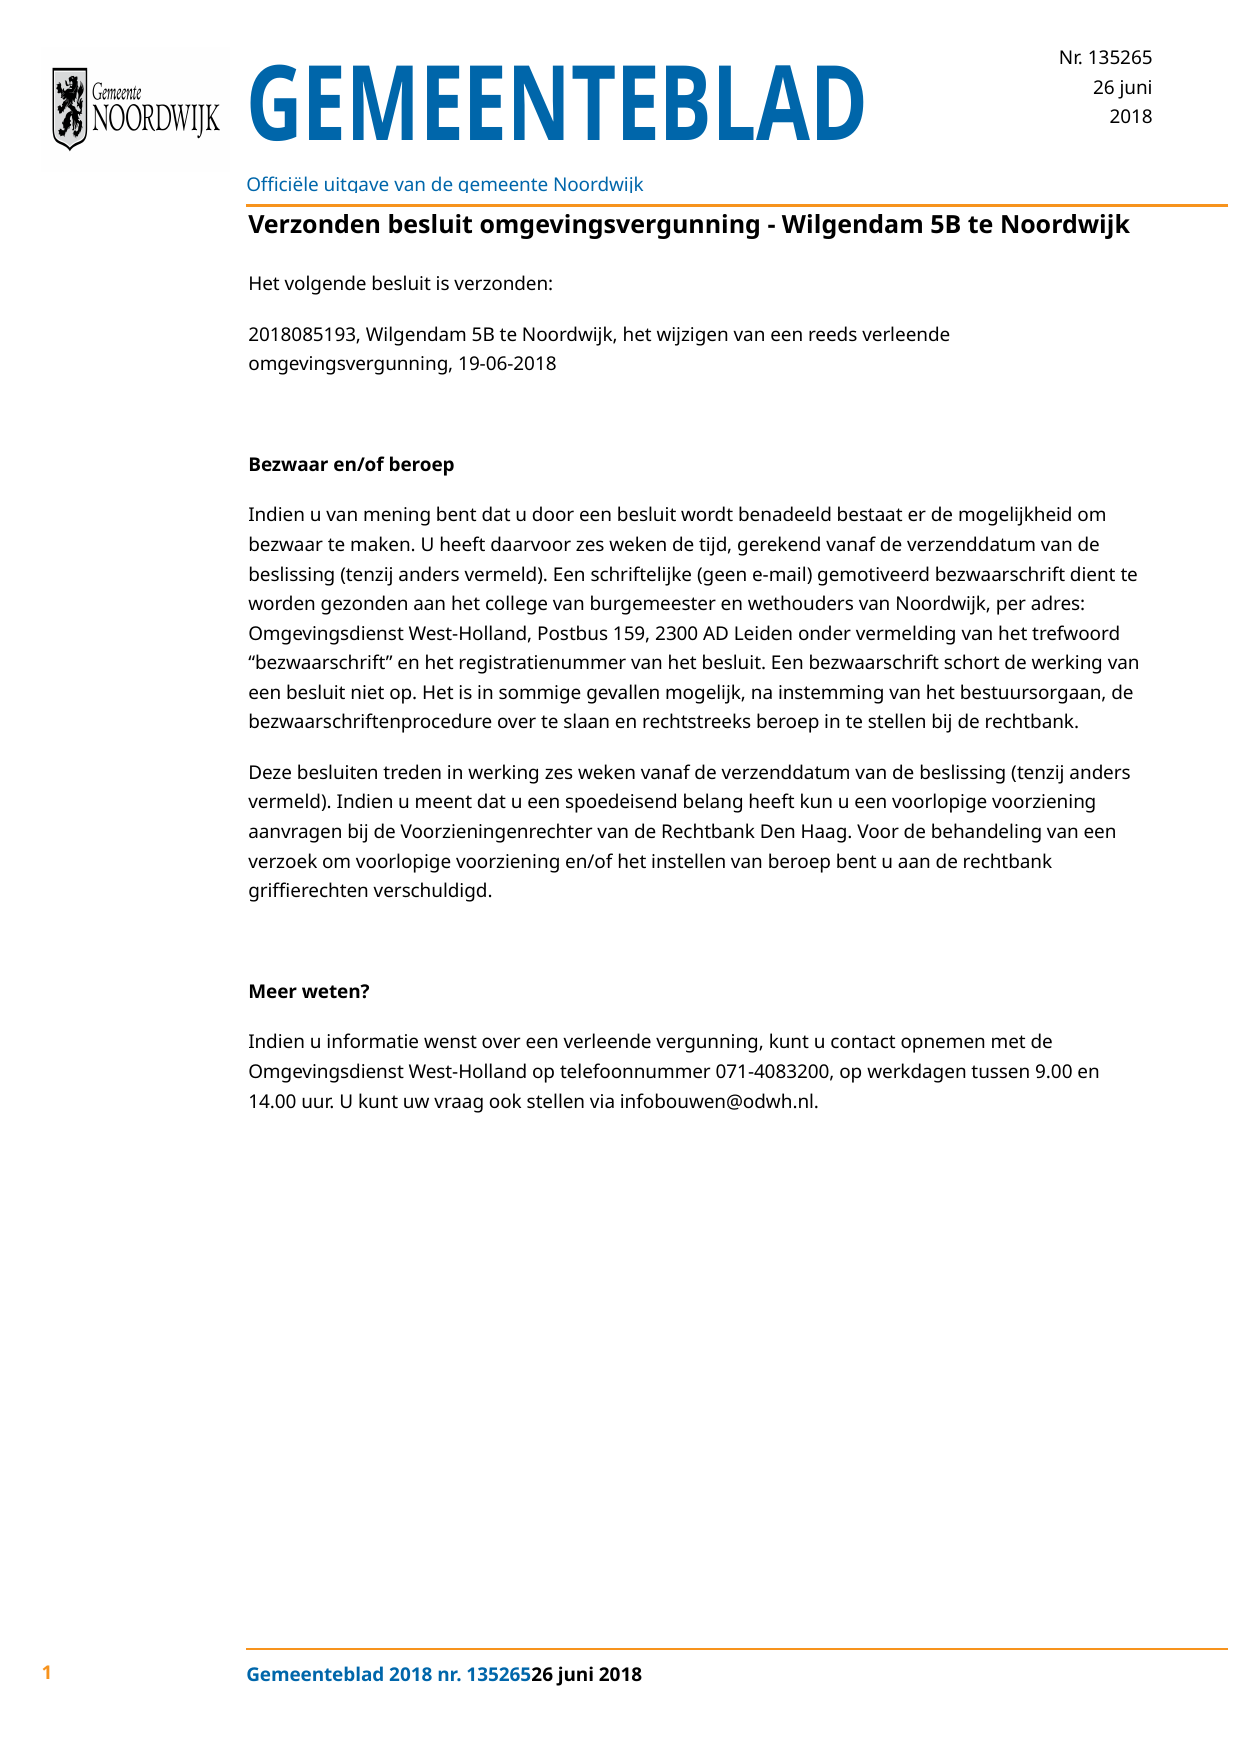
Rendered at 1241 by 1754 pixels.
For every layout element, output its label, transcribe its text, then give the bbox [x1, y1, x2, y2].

picture [41, 47, 231, 172]
text Indien u van mening bent dat u door een besluit wordt benadeeld bestaat er de mogelijkheid om bezwaar te maken. U heeft daarvoor zes weken de tijd, gerekend vanaf de verzenddatum van de beslissing (tenzij anders vermeld). Een schriftelijke (geen e-mail) gemotiveerd bezwaarschrift dient te worden gezonden aan het college van burgemeester en wethouders van Noordwijk, per adres: Omgevingsdienst West-Holland, Postbus 159, 2300 AD Leiden onder vermelding van het trefwoord “bezwaarschrift” en het registratienummer van het besluit. Een bezwaarschrift schort de werking van een besluit niet op. Het is in sommige gevallen mogelijk, na instemming van het bestuursorgaan, de bezwaarschriftenprocedure over te slaan en rechtstreeks beroep in te stellen bij de rechtbank. [248, 502, 1152, 734]
text Meer weten? [248, 978, 1152, 1004]
text Het volgende besluit is verzonden: [248, 270, 1152, 296]
text Bezwaar en/of beroep [248, 451, 1152, 477]
text Verzonden besluit omgevingsvergunning - Wilgendam 5B te Noordwijk [248, 207, 1152, 241]
text Deze besluiten treden in werking zes weken vanaf de verzenddatum van de beslissing (tenzij anders vermeld). Indien u meent dat u een spoedeisend belang heeft kun u een voorlopige voorziening aanvragen bij de Voorzieningenrechter van de Rechtbank Den Haag. Voor de behandeling van een verzoek om voorlopige voorziening en/of het instellen van beroep bent u aan de rechtbank griffierechten verschuldigd. [248, 759, 1152, 903]
text Indien u informatie wenst over een verleende vergunning, kunt u contact opnemen met de Omgevingsdienst West-Holland op telefoonnummer 071-4083200, op werkdagen tussen 9.00 en 14.00 uur. U kunt uw vraag ook stellen via infobouwen@odwh.nl. [248, 1029, 1152, 1113]
text 2018085193, Wilgendam 5B te Noordwijk, het wijzigen van een reeds verleende omgevingsvergunning, 19-06-2018 [248, 321, 1152, 376]
